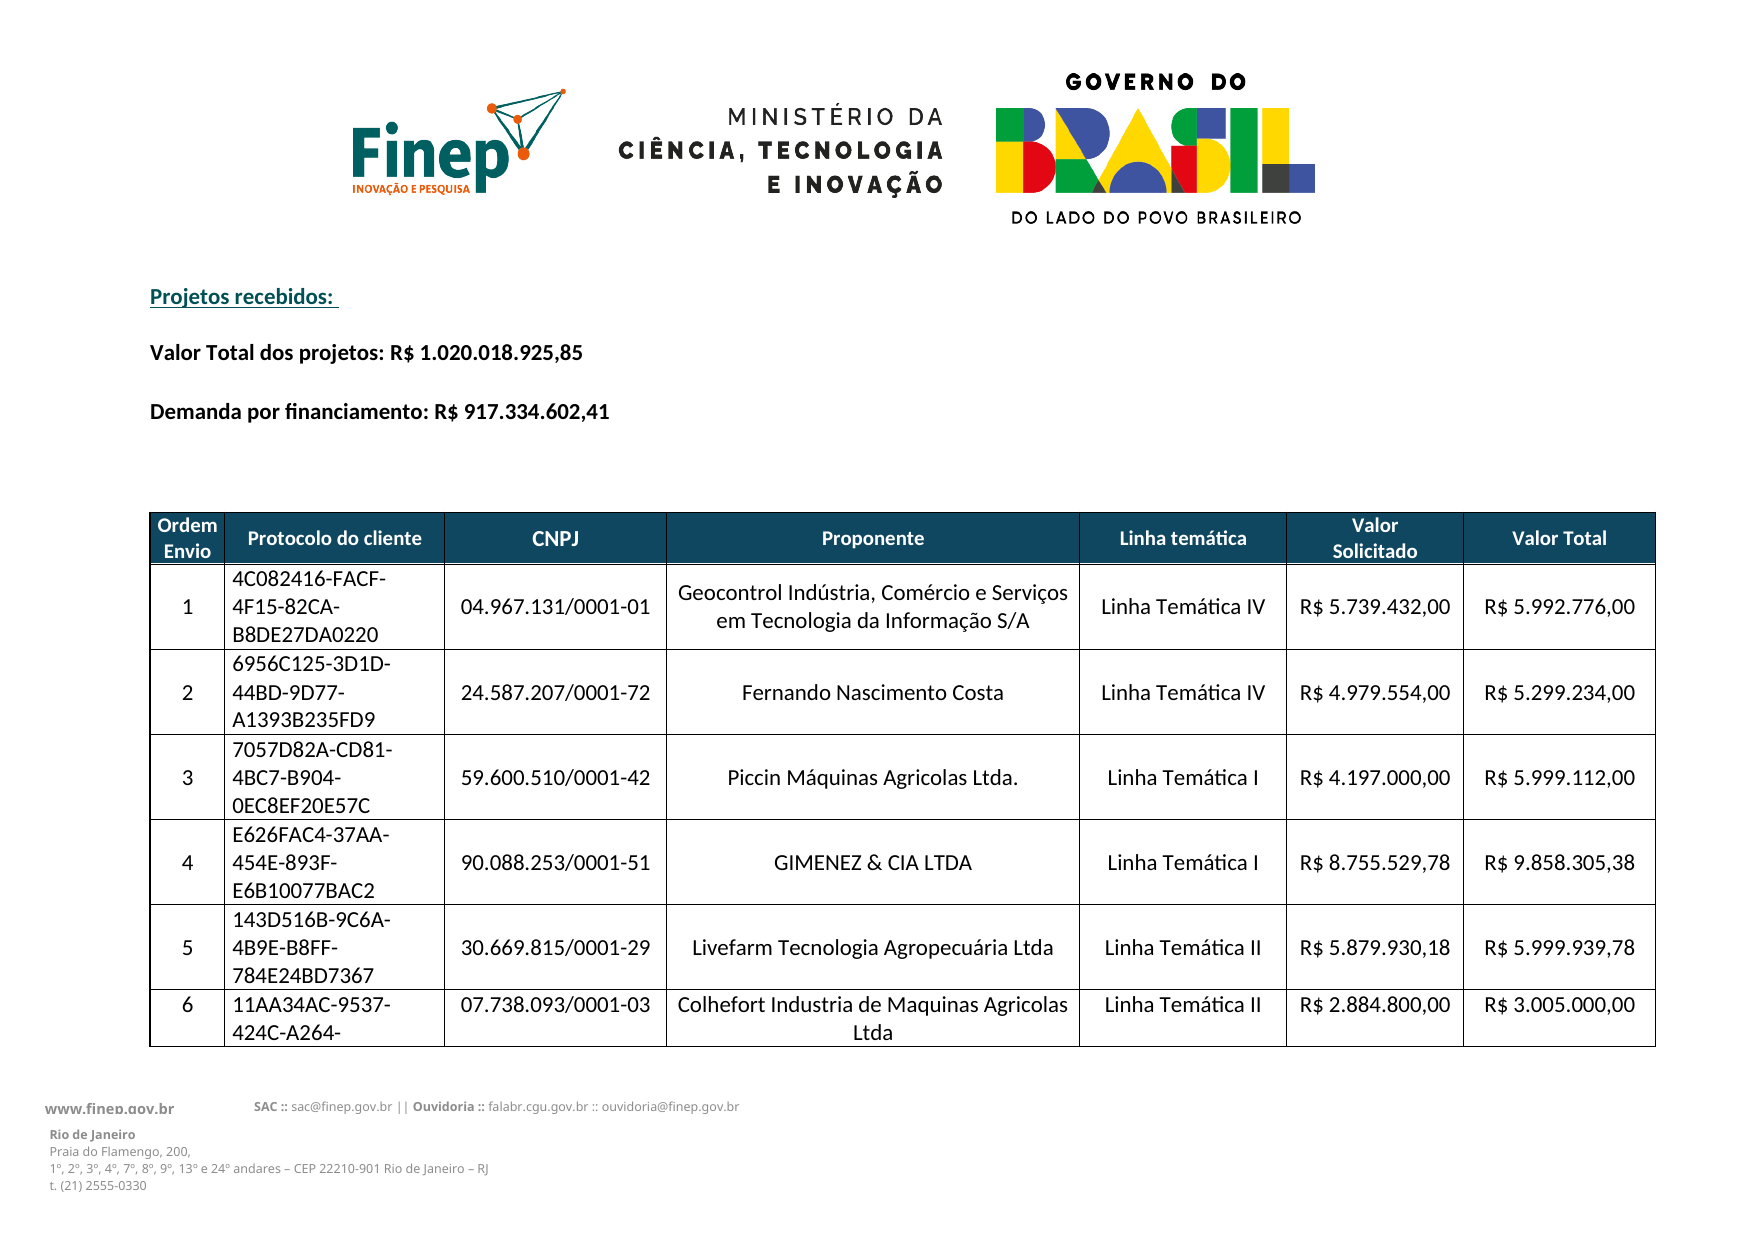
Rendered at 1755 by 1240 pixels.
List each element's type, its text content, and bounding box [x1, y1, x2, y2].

table_cell Linha Temática I [1080, 820, 1286, 904]
table_cell 5 [151, 905, 224, 989]
table_cell 6956C125-3D1D-44BD-9D77-A1393B235FD9 [225, 650, 444, 734]
table_cell Linha Temática IV [1080, 650, 1286, 734]
table_cell R$ 3.005.000,00 [1464, 990, 1655, 1046]
table_cell Livefarm Tecnologia Agropecuária Ltda [667, 905, 1079, 989]
table_header CNPJ [445, 513, 666, 563]
table_cell R$ 4.979.554,00 [1287, 650, 1463, 734]
table_header Protocolo do cliente [225, 513, 444, 563]
table_cell R$ 5.999.939,78 [1464, 905, 1655, 989]
table_cell 07.738.093/0001-03 [445, 990, 666, 1046]
table_cell 2 [151, 650, 224, 734]
table_cell R$ 5.992.776,00 [1464, 565, 1655, 648]
table_cell Linha Temática II [1080, 905, 1286, 989]
table_cell R$ 9.858.305,38 [1464, 820, 1655, 904]
table_header Valor Solicitado [1287, 513, 1463, 563]
table_cell R$ 5.999.112,00 [1464, 735, 1655, 819]
table_header Linha temática [1080, 513, 1286, 563]
table_cell R$ 8.755.529,78 [1287, 820, 1463, 904]
table_cell R$ 2.884.800,00 [1287, 990, 1463, 1046]
table_cell E626FAC4-37AA-454E-893F-E6B10077BAC2 [225, 820, 444, 904]
table_cell 11AA34AC-9537-424C-A264- [225, 990, 444, 1046]
table_cell 04.967.131/0001-01 [445, 565, 666, 648]
table_cell R$ 5.299.234,00 [1464, 650, 1655, 734]
table_cell 3 [151, 735, 224, 819]
table_cell Linha Temática II [1080, 990, 1286, 1046]
text Demanda por financiamento: R$ 917.334.602,41 [150, 397, 1518, 425]
table_cell 90.088.253/0001-51 [445, 820, 666, 904]
table_header Valor Total [1464, 513, 1655, 563]
table_cell 1 [151, 565, 224, 648]
table_cell Linha Temática IV [1080, 565, 1286, 648]
table_cell 7057D82A-CD81-4BC7-B904-0EC8EF20E57C [225, 735, 444, 819]
text Valor Total dos projetos: R$ 1.020.018.925,85 [150, 338, 1518, 366]
table_cell 6 [151, 990, 224, 1046]
table_cell Fernando Nascimento Costa [667, 650, 1079, 734]
table_cell 143D516B-9C6A-4B9E-B8FF-784E24BD7367 [225, 905, 444, 989]
table_cell Linha Temática I [1080, 735, 1286, 819]
table_cell R$ 4.197.000,00 [1287, 735, 1463, 819]
text Projetos recebidos: [150, 282, 1518, 310]
table_cell Piccin Máquinas Agricolas Ltda. [667, 735, 1079, 819]
table_cell 59.600.510/0001-42 [445, 735, 666, 819]
table_cell 30.669.815/0001-29 [445, 905, 666, 989]
table_header Proponente [667, 513, 1079, 563]
table_cell 4C082416-FACF-4F15-82CA-B8DE27DA0220 [225, 565, 444, 648]
table_cell Colhefort Industria de Maquinas Agricolas Ltda [667, 990, 1079, 1046]
table_cell 24.587.207/0001-72 [445, 650, 666, 734]
table_cell 4 [151, 820, 224, 904]
table_cell GIMENEZ & CIA LTDA [667, 820, 1079, 904]
table_cell Geocontrol Indústria, Comércio e Serviços em Tecnologia da Informação S/A [667, 565, 1079, 648]
table_cell R$ 5.739.432,00 [1287, 565, 1463, 648]
table_header Ordem Envio [151, 513, 224, 563]
table_cell R$ 5.879.930,18 [1287, 905, 1463, 989]
